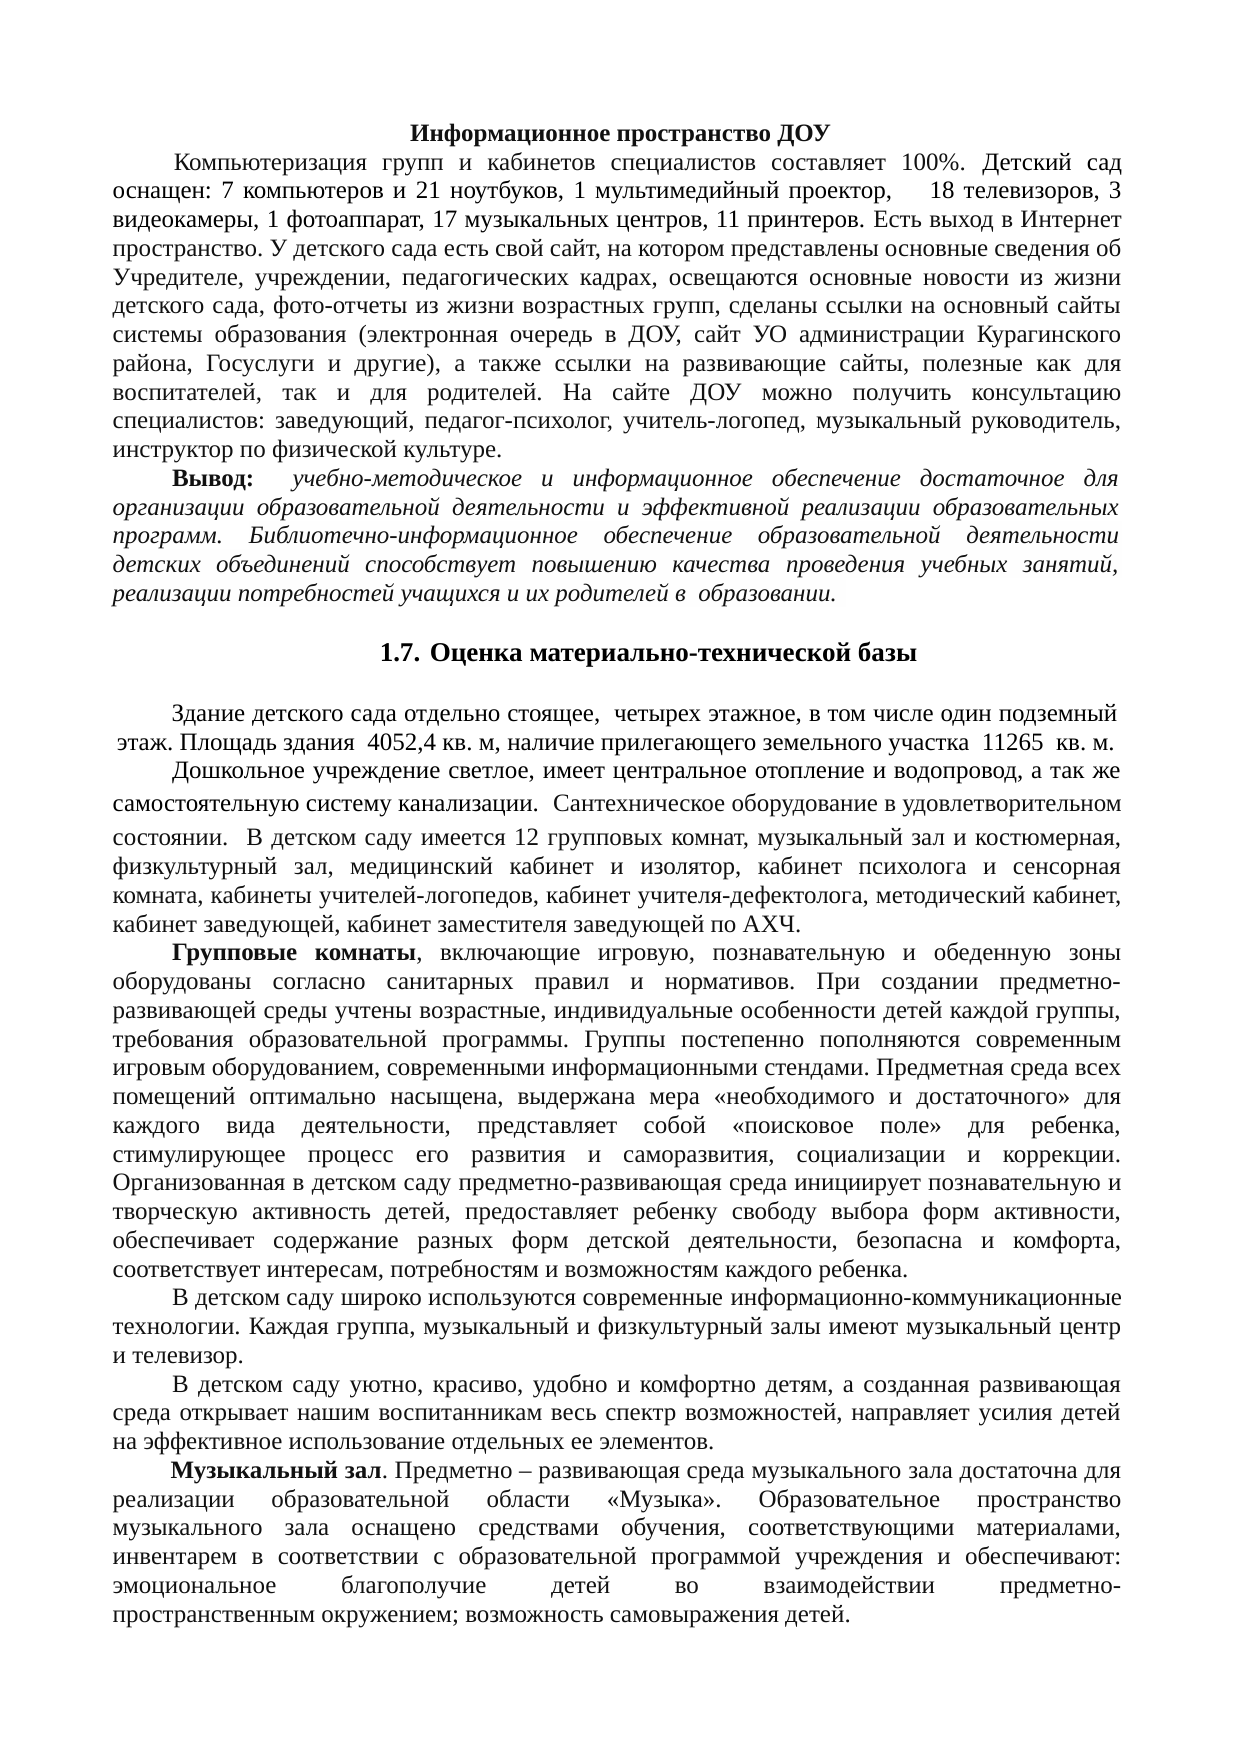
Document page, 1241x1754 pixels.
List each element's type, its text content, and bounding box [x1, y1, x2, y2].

text В детском саду широко используются современные информационно-коммуникационные технологии. Каждая группа, музыкальный и физкультурный залы имеют музыкальный центр и телевизор. [112, 1282, 1122, 1369]
text Дошкольное учреждение светлое, имеет центральное отопление и водопровод, а так же самостоятельную систему канализации. Сантехническое оборудование в удовлетворительном состоянии. В детском саду имеется 12 групповых комнат, музыкальный зал и костюмерная, физкультурный зал, медицинский кабинет и изолятор, кабинет психолога и сенсорная комната, кабинеты учителей-логопедов, кабинет учителя-дефектолога, методический кабинет, кабинет заведующей, кабинет заместителя заведующей по АХЧ. [112, 755, 1122, 937]
text Музыкальный зал. Предметно – развивающая среда музыкального зала достаточна для реализации образовательной области «Музыка». Образовательное пространство музыкального зала оснащено средствами обучения, соответствующими материалами, инвентарем в соответствии с образовательной программой учреждения и обеспечивают: эмоциональное благополучие детей во взаимодействии предметно-пространственным окружением; возможность самовыражения детей. [112, 1455, 1122, 1627]
list Оценка материально-технической базы [112, 636, 1122, 667]
text Вывод: учебно-методическое и информационное обеспечение достаточное для организации образовательной деятельности и эффективной реализации образовательных программ. Библиотечно-информационное обеспечение образовательной деятельности детских объединений способствует повышению качества проведения учебных занятий, реализации потребностей учащихся и их родителей в образовании. [112, 463, 1122, 607]
text Информационное пространство ДОУ [112, 118, 1122, 147]
text В детском саду уютно, красиво, удобно и комфортно детям, а созданная развивающая среда открывает нашим воспитанникам весь спектр возможностей, направляет усилия детей на эффективное использование отдельных ее элементов. [112, 1369, 1122, 1455]
text Здание детского сада отдельно стоящее, четырех этажное, в том числе один подземный этаж. Площадь здания 4052,4 кв. м, наличие прилегающего земельного участка 11265 кв. м. [117, 698, 1118, 755]
text Групповые комнаты, включающие игровую, познавательную и обеденную зоны оборудованы согласно санитарных правил и нормативов. При создании предметно-развивающей среды учтены возрастные, индивидуальные особенности детей каждой группы, требования образовательной программы. Группы постепенно пополняются современным игровым оборудованием, современными информационными стендами. Предметная среда всех помещений оптимально насыщена, выдержана мера «необходимого и достаточного» для каждого вида деятельности, представляет собой «поисковое поле» для ребенка, стимулирующее процесс его развития и саморазвития, социализации и коррекции. Организованная в детском саду предметно-развивающая среда инициирует познавательную и творческую активность детей, предоставляет ребенку свободу выбора форм активности, обеспечивает содержание разных форм детской деятельности, безопасна и комфорта, соответствует интересам, потребностям и возможностям каждого ребенка. [112, 937, 1122, 1282]
text Компьютеризация групп и кабинетов специалистов составляет 100%. Детский сад оснащен: 7 компьютеров и 21 ноутбуков, 1 мультимедийный проектор, 18 телевизоров, 3 видеокамеры, 1 фотоаппарат, 17 музыкальных центров, 11 принтеров. Есть выход в Интернет пространство. У детского сада есть свой сайт, на котором представлены основные сведения об Учредителе, учреждении, педагогических кадрах, освещаются основные новости из жизни детского сада, фото-отчеты из жизни возрастных групп, сделаны ссылки на основный сайты системы образования (электронная очередь в ДОУ, сайт УО администрации Курагинского района, Госуслуги и другие), а также ссылки на развивающие сайты, полезные как для воспитателей, так и для родителей. На сайте ДОУ можно получить консультацию специалистов: заведующий, педагог-психолог, учитель-логопед, музыкальный руководитель, инструктор по физической культуре. [112, 147, 1122, 463]
